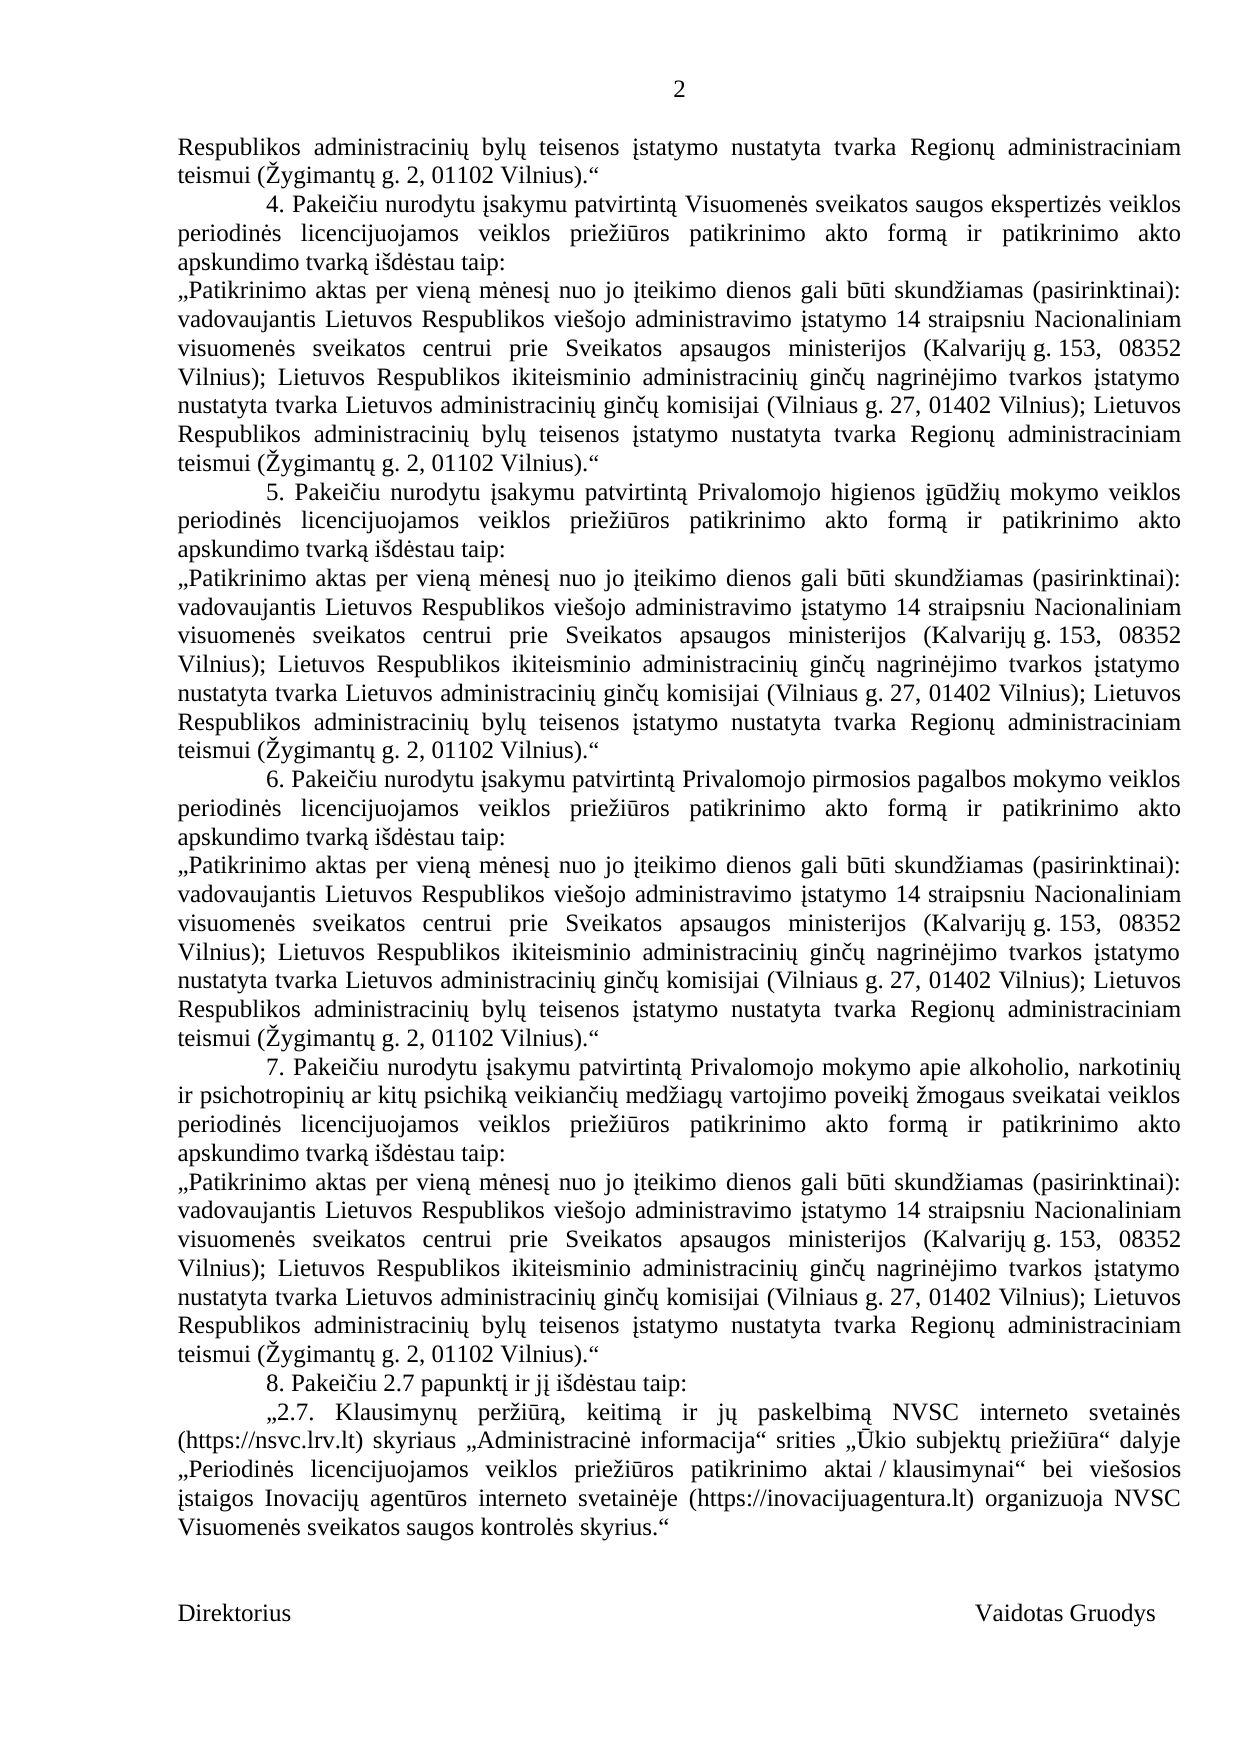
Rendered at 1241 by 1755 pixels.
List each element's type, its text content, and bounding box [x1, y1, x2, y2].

text „Patikrinimo aktas per vieną mėnesį nuo jo įteikimo dienos gali būti skundžiamas (pasirinktinai): vadovaujantis Lietuvos Respublikos viešojo administravimo įstatymo 14 straipsniu Nacionaliniam visuomenės sveikatos centrui prie Sveikatos apsaugos ministerijos (Kalvarijų g. 153, 08352 Vilnius); Lietuvos Respublikos ikiteisminio administracinių ginčų nagrinėjimo tvarkos įstatymo nustatyta tvarka Lietuvos administracinių ginčų komisijai (Vilniaus g. 27, 01402 Vilnius); Lietuvos Respublikos administracinių bylų teisenos įstatymo nustatyta tvarka Regionų administraciniam teismui (Žygimantų g. 2, 01102 Vilnius).“ [177, 1167, 1181, 1368]
text Respublikos administracinių bylų teisenos įstatymo nustatyta tvarka Regionų administraciniam teismui (Žygimantų g. 2, 01102 Vilnius).“ [177, 132, 1181, 189]
text „Patikrinimo aktas per vieną mėnesį nuo jo įteikimo dienos gali būti skundžiamas (pasirinktinai): vadovaujantis Lietuvos Respublikos viešojo administravimo įstatymo 14 straipsniu Nacionaliniam visuomenės sveikatos centrui prie Sveikatos apsaugos ministerijos (Kalvarijų g. 153, 08352 Vilnius); Lietuvos Respublikos ikiteisminio administracinių ginčų nagrinėjimo tvarkos įstatymo nustatyta tvarka Lietuvos administracinių ginčų komisijai (Vilniaus g. 27, 01402 Vilnius); Lietuvos Respublikos administracinių bylų teisenos įstatymo nustatyta tvarka Regionų administraciniam teismui (Žygimantų g. 2, 01102 Vilnius).“ [177, 276, 1181, 477]
text 8. Pakeičiu 2.7 papunktį ir jį išdėstau taip: [177, 1368, 1181, 1397]
text Direktorius Vaidotas Gruodys [177, 1598, 1181, 1627]
text „2.7. Klausimynų peržiūrą, keitimą ir jų paskelbimą NVSC interneto svetainės (https://nsvc.lrv.lt) skyriaus „Administracinė informacija“ srities „Ūkio subjektų priežiūra“ dalyje „Periodinės licencijuojamos veiklos priežiūros patikrinimo aktai / klausimynai“ bei viešosios įstaigos Inovacijų agentūros interneto svetainėje (https://inovacijuagentura.lt) organizuoja NVSC Visuomenės sveikatos saugos kontrolės skyrius.“ [177, 1397, 1181, 1541]
text „Patikrinimo aktas per vieną mėnesį nuo jo įteikimo dienos gali būti skundžiamas (pasirinktinai): vadovaujantis Lietuvos Respublikos viešojo administravimo įstatymo 14 straipsniu Nacionaliniam visuomenės sveikatos centrui prie Sveikatos apsaugos ministerijos (Kalvarijų g. 153, 08352 Vilnius); Lietuvos Respublikos ikiteisminio administracinių ginčų nagrinėjimo tvarkos įstatymo nustatyta tvarka Lietuvos administracinių ginčų komisijai (Vilniaus g. 27, 01402 Vilnius); Lietuvos Respublikos administracinių bylų teisenos įstatymo nustatyta tvarka Regionų administraciniam teismui (Žygimantų g. 2, 01102 Vilnius).“ [177, 851, 1181, 1052]
text 5. Pakeičiu nurodytu įsakymu patvirtintą Privalomojo higienos įgūdžių mokymo veiklos periodinės licencijuojamos veiklos priežiūros patikrinimo akto formą ir patikrinimo akto apskundimo tvarką išdėstau taip: [177, 477, 1181, 563]
text „Patikrinimo aktas per vieną mėnesį nuo jo įteikimo dienos gali būti skundžiamas (pasirinktinai): vadovaujantis Lietuvos Respublikos viešojo administravimo įstatymo 14 straipsniu Nacionaliniam visuomenės sveikatos centrui prie Sveikatos apsaugos ministerijos (Kalvarijų g. 153, 08352 Vilnius); Lietuvos Respublikos ikiteisminio administracinių ginčų nagrinėjimo tvarkos įstatymo nustatyta tvarka Lietuvos administracinių ginčų komisijai (Vilniaus g. 27, 01402 Vilnius); Lietuvos Respublikos administracinių bylų teisenos įstatymo nustatyta tvarka Regionų administraciniam teismui (Žygimantų g. 2, 01102 Vilnius).“ [177, 563, 1181, 764]
text 4. Pakeičiu nurodytu įsakymu patvirtintą Visuomenės sveikatos saugos ekspertizės veiklos periodinės licencijuojamos veiklos priežiūros patikrinimo akto formą ir patikrinimo akto apskundimo tvarką išdėstau taip: [177, 189, 1181, 276]
text 6. Pakeičiu nurodytu įsakymu patvirtintą Privalomojo pirmosios pagalbos mokymo veiklos periodinės licencijuojamos veiklos priežiūros patikrinimo akto formą ir patikrinimo akto apskundimo tvarką išdėstau taip: [177, 764, 1181, 851]
text 7. Pakeičiu nurodytu įsakymu patvirtintą Privalomojo mokymo apie alkoholio, narkotinių ir psichotropinių ar kitų psichiką veikiančių medžiagų vartojimo poveikį žmogaus sveikatai veiklos periodinės licencijuojamos veiklos priežiūros patikrinimo akto formą ir patikrinimo akto apskundimo tvarką išdėstau taip: [177, 1052, 1181, 1167]
